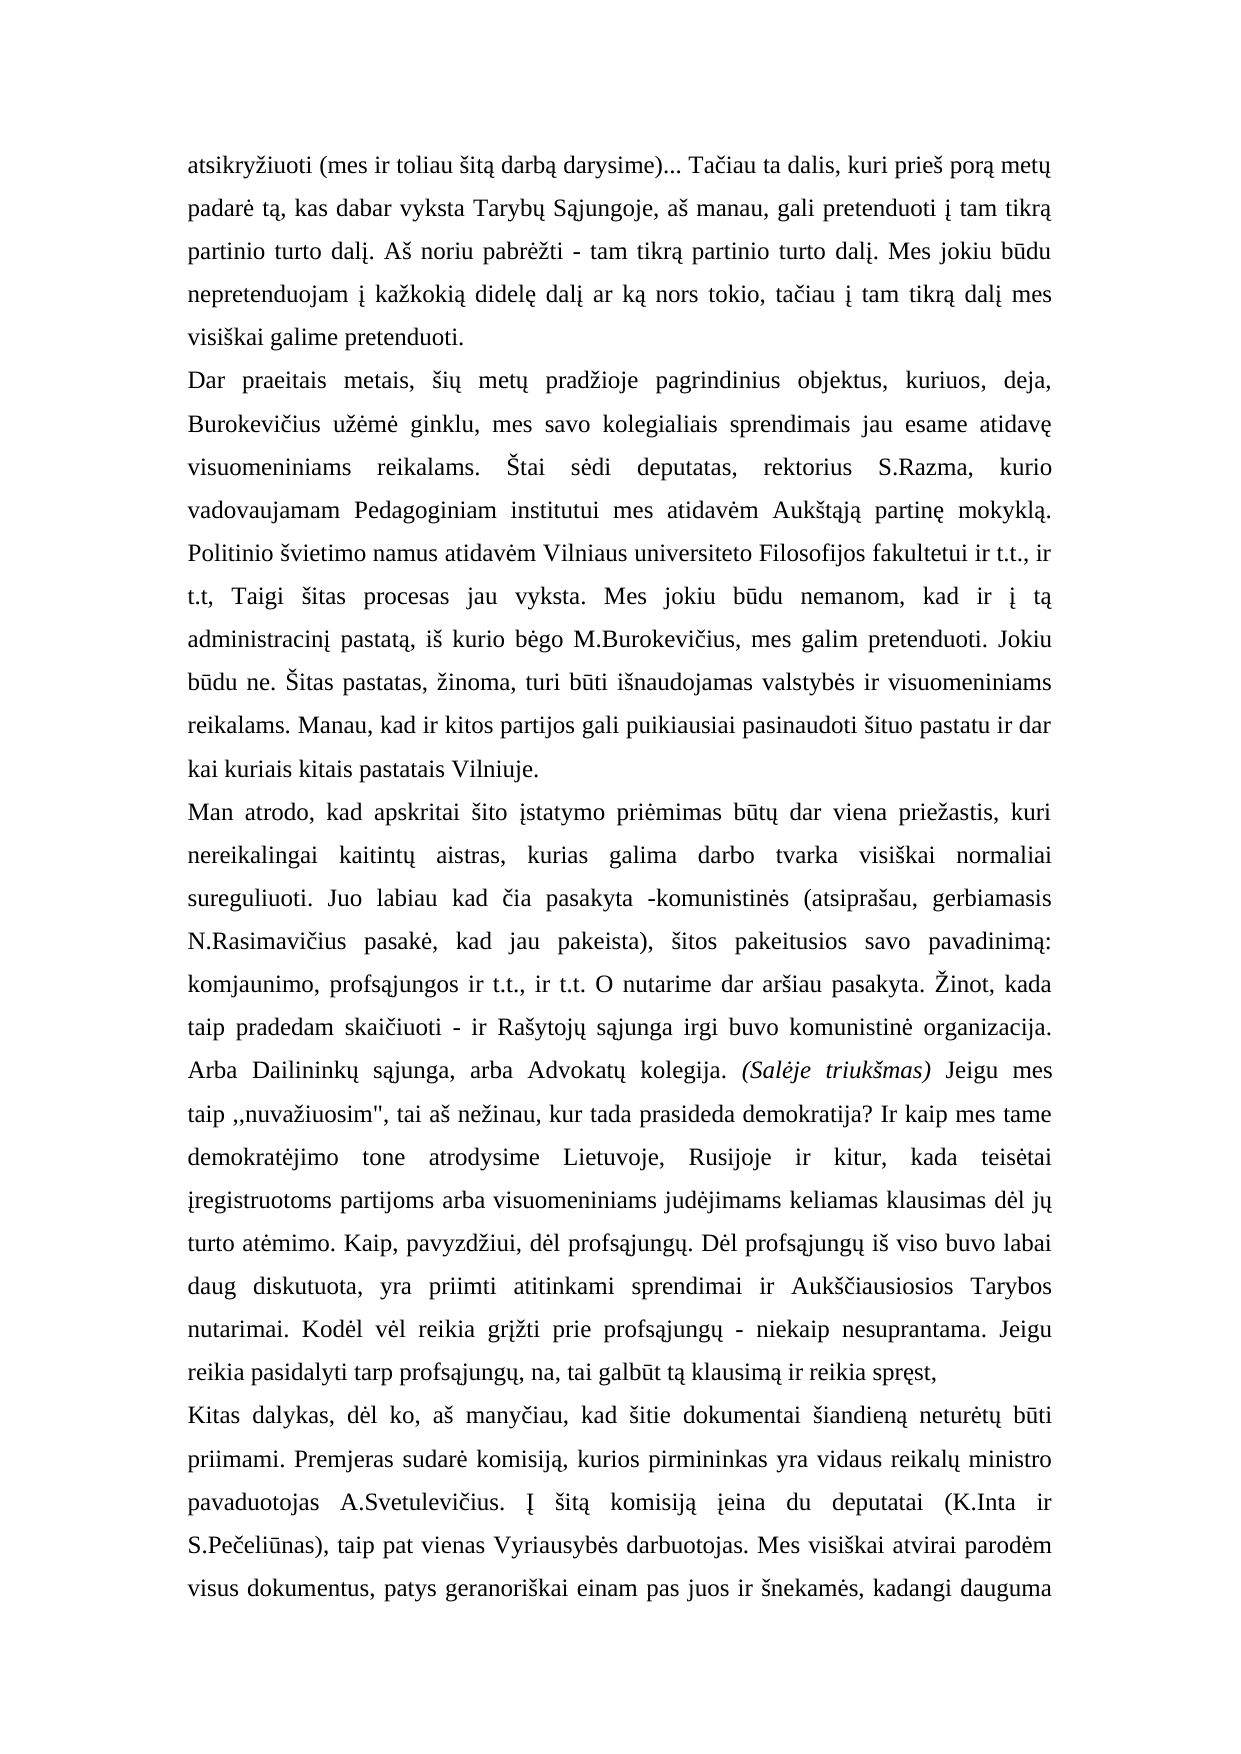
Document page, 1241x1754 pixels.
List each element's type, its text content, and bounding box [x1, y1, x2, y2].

text Kitas dalykas, dėl ko, aš manyčiau, kad šitie dokumentai šiandieną neturėtų būti priimami. Premjeras sudarė komisiją, kurios pirmininkas yra vidaus reikalų ministro pavaduotojas A.Svetulevičius. Į šitą komisiją įeina du deputatai (K.Inta ir S.Pečeliūnas), taip pat vienas Vyriausybės darbuotojas. Mes visiškai atvirai parodėm visus dokumentus, patys geranoriškai einam pas juos ir šnekamės, kadangi dauguma [187, 1401, 1053, 1602]
text Man atrodo, kad apskritai šito įstatymo priėmimas būtų dar viena priežastis, kuri nereikalingai kaitintų aistras, kurias galima darbo tvarka visiškai normaliai sureguliuoti. Juo labiau kad čia pasakyta -komunistinės (atsiprašau, gerbiamasis N.Rasimavičius pasakė, kad jau pakeista), šitos pakeitusios savo pavadinimą: komjaunimo, profsąjungos ir t.t., ir t.t. O nutarime dar aršiau pasakyta. Žinot, kada taip pradedam skaičiuoti - ir Rašytojų sąjunga irgi buvo komunistinė organizacija. Arba Dailininkų sąjunga, arba Advokatų kolegija. (Salėje triukšmas) Jeigu mes taip ,,nuvažiuosim", tai aš nežinau, kur tada prasideda demokratija? Ir kaip mes tame demokratėjimo tone atrodysime Lietuvoje, Rusijoje ir kitur, kada teisėtai įregistruotoms partijoms arba visuomeniniams judėjimams keliamas klausimas dėl jų turto atėmimo. Kaip, pavyzdžiui, dėl profsąjungų. Dėl profsąjungų iš viso buvo labai daug diskutuota, yra priimti atitinkami sprendimai ir Aukščiausiosios Tarybos nutarimai. Kodėl vėl reikia grįžti prie profsąjungų - niekaip nesuprantama. Jeigu reikia pasidalyti tarp profsąjungų, na, tai galbūt tą klausimą ir reikia spręst, [187, 797, 1053, 1386]
text atsikryžiuoti (mes ir toliau šitą darbą darysime)... Tačiau ta dalis, kuri prieš porą metų padarė tą, kas dabar vyksta Tarybų Sąjungoje, aš manau, gali pretenduoti į tam tikrą partinio turto dalį. Aš noriu pabrėžti - tam tikrą partinio turto dalį. Mes jokiu būdu nepretenduojam į kažkokią didelę dalį ar ką nors tokio, tačiau į tam tikrą dalį mes visiškai galime pretenduoti. [187, 150, 1053, 351]
text Dar praeitais metais, šių metų pradžioje pagrindinius objektus, kuriuos, deja, Burokevičius užėmė ginklu, mes savo kolegialiais sprendimais jau esame atidavę visuomeniniams reikalams. Štai sėdi deputatas, rektorius S.Razma, kurio vadovaujamam Pedagoginiam institutui mes atidavėm Aukštąją partinę mokyklą. Politinio švietimo namus atidavėm Vilniaus universiteto Filosofijos fakultetui ir t.t., ir t.t, Taigi šitas procesas jau vyksta. Mes jokiu būdu nemanom, kad ir į tą administracinį pastatą, iš kurio bėgo M.Burokevičius, mes galim pretenduoti. Jokiu būdu ne. Šitas pastatas, žinoma, turi būti išnaudojamas valstybės ir visuomeniniams reikalams. Manau, kad ir kitos partijos gali puikiausiai pasinaudoti šituo pastatu ir dar kai kuriais kitais pastatais Vilniuje. [187, 366, 1053, 782]
